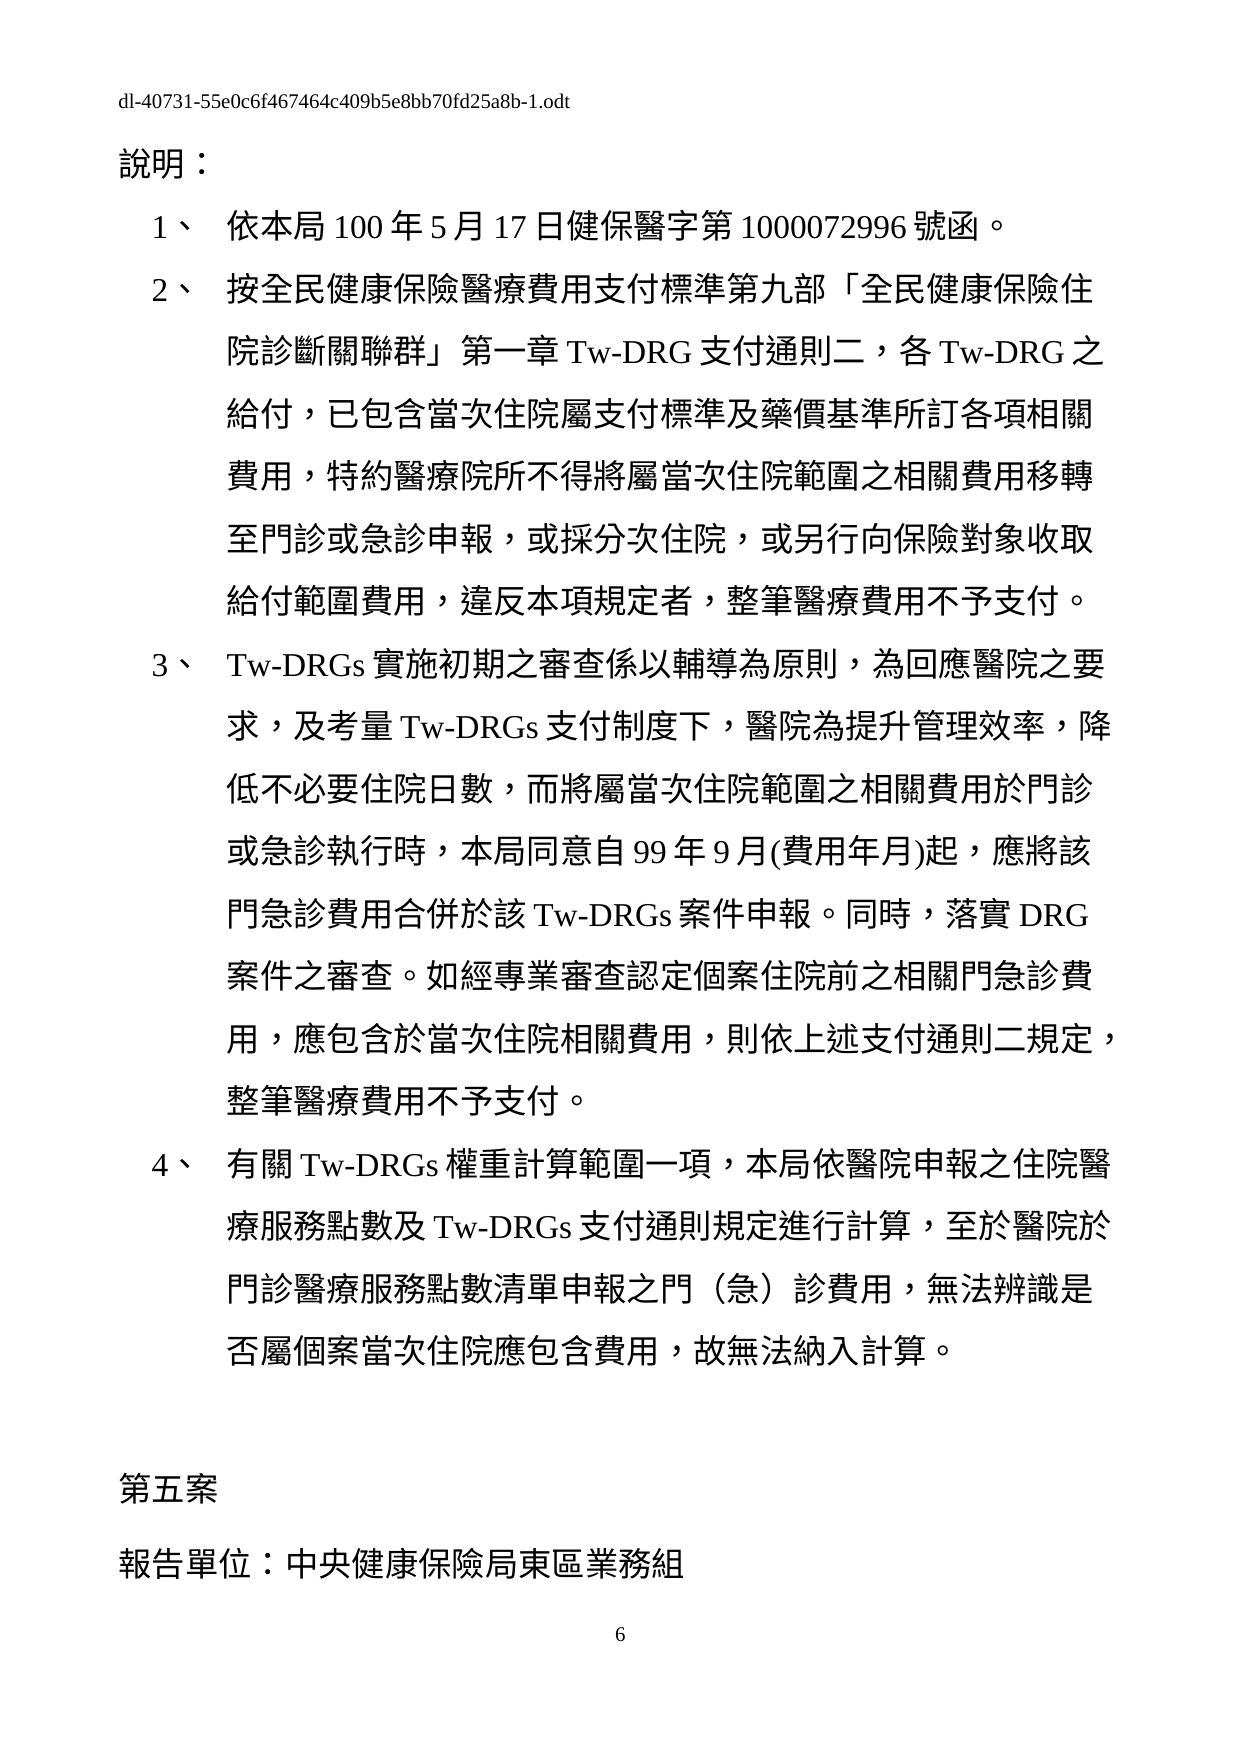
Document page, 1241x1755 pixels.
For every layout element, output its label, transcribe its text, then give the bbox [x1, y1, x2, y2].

subtitle 報告單位：中央健康保險局東區業務組 [118, 1520, 1122, 1583]
list 有關Tw-DRGs權重計算範圍一項，本局依醫院申報之住院醫療服務點數及Tw-DRGs支付通則規定進行計算，至於醫院於門診醫療服務點數清單申報之門（急）診費用，無法辨識是否屬個案當次住院應包含費用，故無法納入計算。 [151, 1120, 1122, 1370]
text 說明： [118, 120, 1122, 183]
subtitle 第五案 [118, 1445, 1122, 1508]
list 按全民健康保險醫療費用支付標準第九部「全民健康保險住院診斷關聯群」第一章Tw-DRG支付通則二，各Tw-DRG之給付，已包含當次住院屬支付標準及藥價基準所訂各項相關費用，特約醫療院所不得將屬當次住院範圍之相關費用移轉至門診或急診申報，或採分次住院，或另行向保險對象收取給付範圍費用，違反本項規定者，整筆醫療費用不予支付。 [151, 245, 1122, 620]
list 依本局100年5月17日健保醫字第1000072996號函。 [151, 183, 1122, 245]
list Tw-DRGs實施初期之審查係以輔導為原則，為回應醫院之要求，及考量Tw-DRGs支付制度下，醫院為提升管理效率，降低不必要住院日數，而將屬當次住院範圍之相關費用於門診或急診執行時，本局同意自99年9月(費用年月)起，應將該門急診費用合併於該Tw-DRGs案件申報。同時，落實DRG案件之審查。如經專業審查認定個案住院前之相關門急診費用，應包含於當次住院相關費用，則依上述支付通則二規定，整筆醫療費用不予支付。 [151, 620, 1122, 1120]
